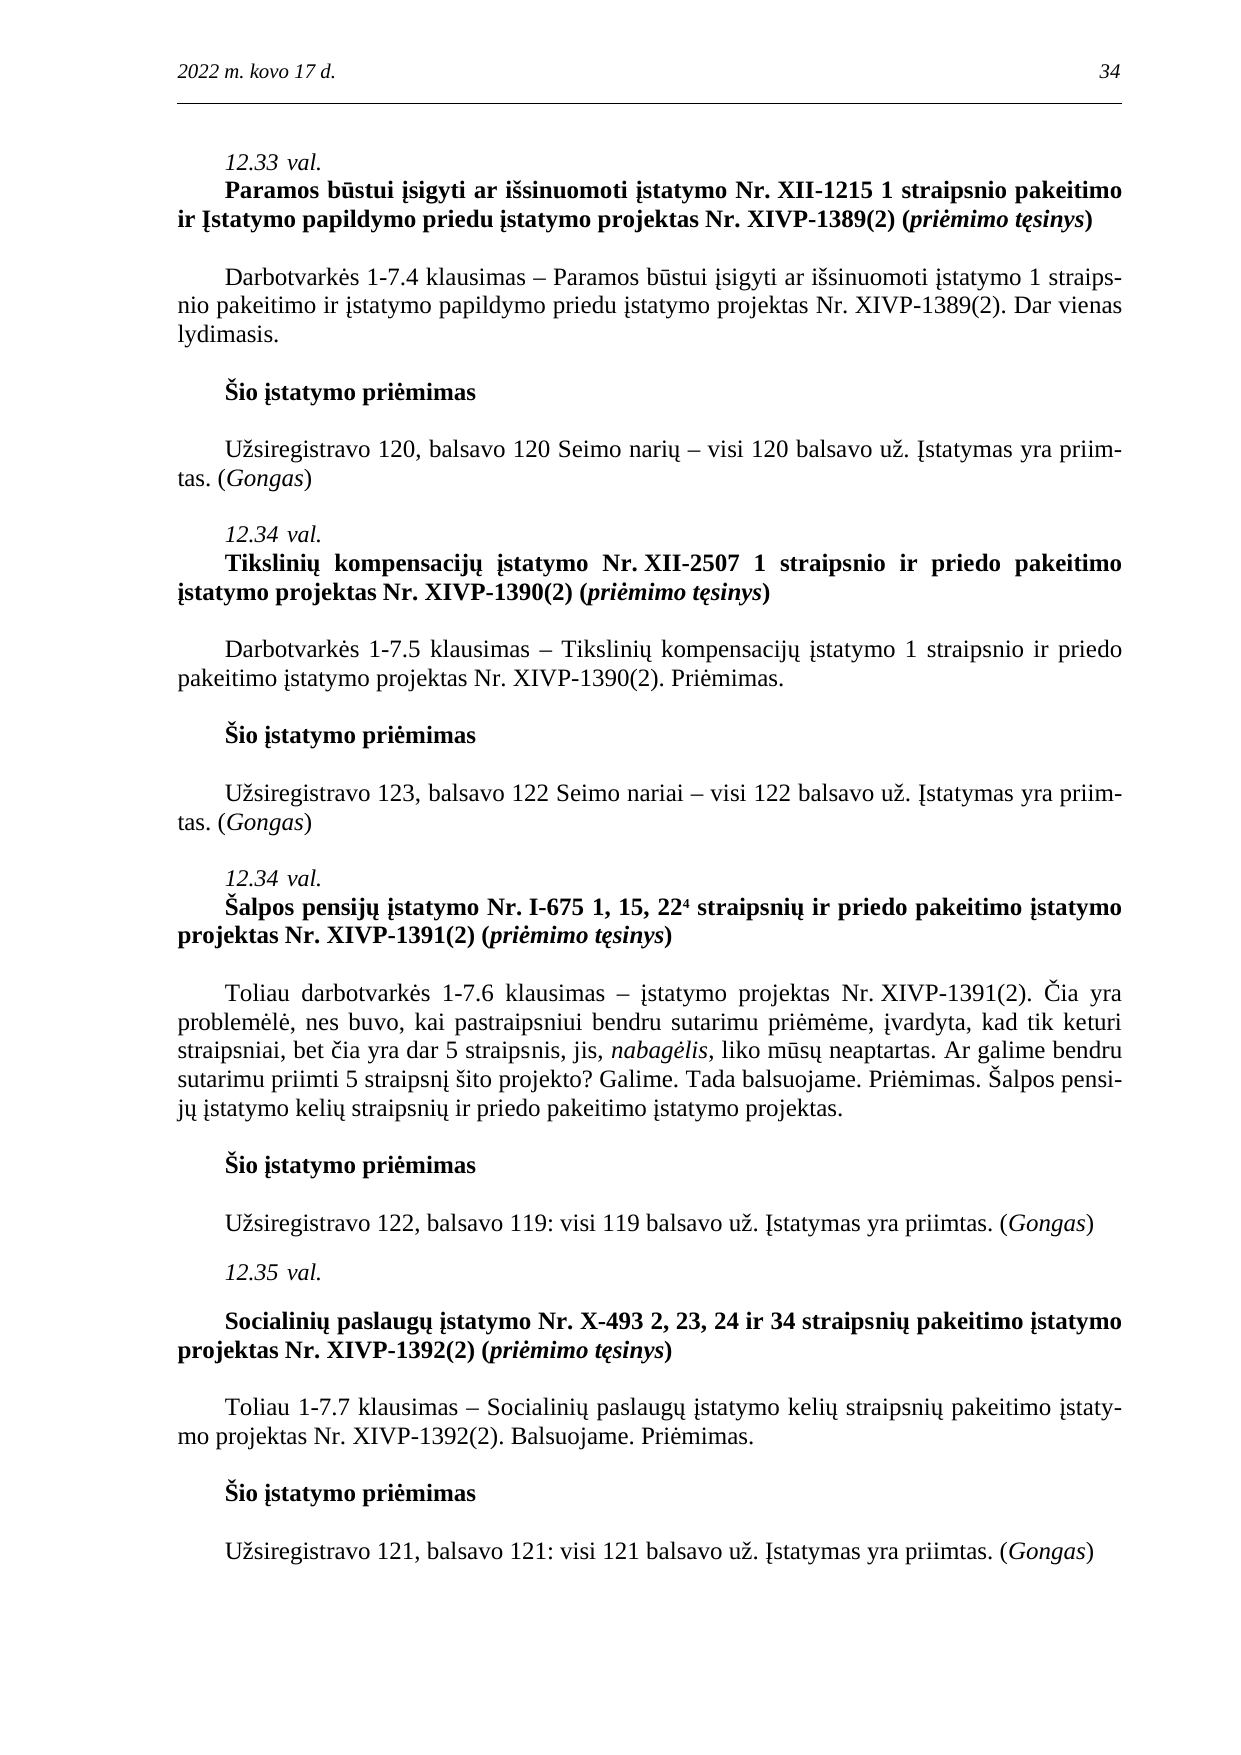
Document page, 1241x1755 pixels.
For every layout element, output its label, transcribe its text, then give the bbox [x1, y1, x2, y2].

text Šal­pos pen­si­jų įsta­ty­mo Nr. I-675 1, 15, 224 straips­nių ir prie­do pa­kei­ti­mo įsta­ty­mo pro­jek­tas Nr. XIVP-1391(2) (pri­ėmi­mo tę­si­nys) [177, 892, 1122, 949]
text Už­si­re­gist­ra­vo 120, bal­sa­vo 120 Sei­mo na­rių – vi­si 120 bal­sa­vo už. Įsta­ty­mas yra pri­im­tas. (Gon­gas) [177, 434, 1122, 492]
text Pa­ra­mos būs­tui įsi­gy­ti ar iš­si­nuo­mo­ti įsta­ty­mo Nr. XII-1215 1 straips­nio pa­kei­ti­mo ir Įsta­ty­mo pa­pil­dy­mo prie­du įsta­ty­mo pro­jek­tas Nr. XIVP-1389(2) (pri­ėmi­mo tę­si­nys) [177, 175, 1122, 233]
text Šio įsta­ty­mo pri­ėmi­mas [177, 377, 1122, 405]
text Už­si­re­gist­ra­vo 121, bal­sa­vo 121: vi­si 121 bal­sa­vo už. Įsta­ty­mas yra pri­im­tas. (Gon­gas) [177, 1536, 1122, 1565]
text Dar­bo­tvarkės 1-7.5 klau­si­mas – Tiks­li­nių kom­pen­sa­ci­jų įsta­ty­mo 1 straips­nio ir prie­do pa­kei­ti­mo įsta­ty­mo pro­jek­tas Nr. XIVP-1390(2). Pri­ėmi­mas. [177, 634, 1122, 692]
text Tiks­li­nių kom­pen­sa­ci­jų įsta­ty­mo Nr. XII-2507 1 straips­nio ir prie­do pa­kei­ti­mo įstaty­mo pro­jek­tas Nr. XIVP-1390(2) (pri­ėmi­mo tę­si­nys) [177, 548, 1122, 605]
text Šio įsta­ty­mo pri­ėmi­mas [177, 1151, 1122, 1179]
text Šio įsta­ty­mo pri­ėmi­mas [177, 1478, 1122, 1507]
text Už­si­re­gist­ra­vo 123, bal­sa­vo 122 Sei­mo na­riai – vi­si 122 bal­sa­vo už. Įsta­ty­mas yra pri­im­tas. (Gon­gas) [177, 778, 1122, 835]
text To­liau 1-7.7 klau­si­mas – So­cia­li­nių pa­slau­gų įsta­ty­mo ke­lių straips­nių pa­kei­ti­mo įsta­ty­mo pro­jek­tas Nr. XIVP-1392(2). Bal­suo­ja­me. Pri­ėmi­mas. [177, 1392, 1122, 1450]
text Už­si­re­gist­ra­vo 122, bal­sa­vo 119: vi­si 119 bal­sa­vo už. Įsta­ty­mas yra pri­im­tas. (Gon­gas) [177, 1208, 1122, 1237]
text To­liau dar­bo­tvarkės 1-7.6 klau­si­mas – įsta­ty­mo pro­jek­tas Nr. XIVP-1391(2). Čia yra pro­ble­mė­lė, nes bu­vo, kai pa­straips­niui ben­dru su­ta­ri­mu pri­ėmė­me, įvar­dy­ta, kad tik ke­tu­ri straips­niai, bet čia yra dar 5 straips­nis, jis, na­ba­gė­lis, li­ko mū­sų ne­ap­tar­tas. Ar ga­li­me ben­dru su­ta­ri­mu pri­im­ti 5 straips­nį ši­to pro­jek­to? Ga­li­me. Ta­da bal­suo­ja­me. Pri­ėmi­mas. Šal­pos pen­si­jų įsta­ty­mo ke­lių straips­nių ir prie­do pa­kei­ti­mo įsta­ty­mo pro­jek­tas. [177, 978, 1122, 1122]
text Dar­bo­tvarkės 1-7.4 klau­si­mas – Pa­ra­mos būs­tui įsi­gy­ti ar iš­si­nuo­mo­ti įsta­ty­mo 1 straips­nio pa­kei­ti­mo ir įsta­ty­mo pa­pil­dy­mo prie­du įsta­ty­mo pro­jek­tas Nr. XIVP-1389(2). Dar vie­nas ly­di­ma­sis. [177, 262, 1122, 348]
text 12.35 val. [224, 1258, 1122, 1285]
text 12.34 val. [224, 864, 1122, 892]
text So­cia­li­nių pa­slau­gų įsta­ty­mo Nr. X-493 2, 23, 24 ir 34 straips­nių pa­kei­ti­mo įsta­ty­mo pro­jek­tas Nr. XIVP-1392(2) (pri­ėmi­mo tę­si­nys) [177, 1306, 1122, 1363]
text 12.34 val. [224, 520, 1122, 548]
text Šio įsta­ty­mo pri­ėmi­mas [177, 720, 1122, 749]
text 12.33 val. [224, 148, 1122, 175]
